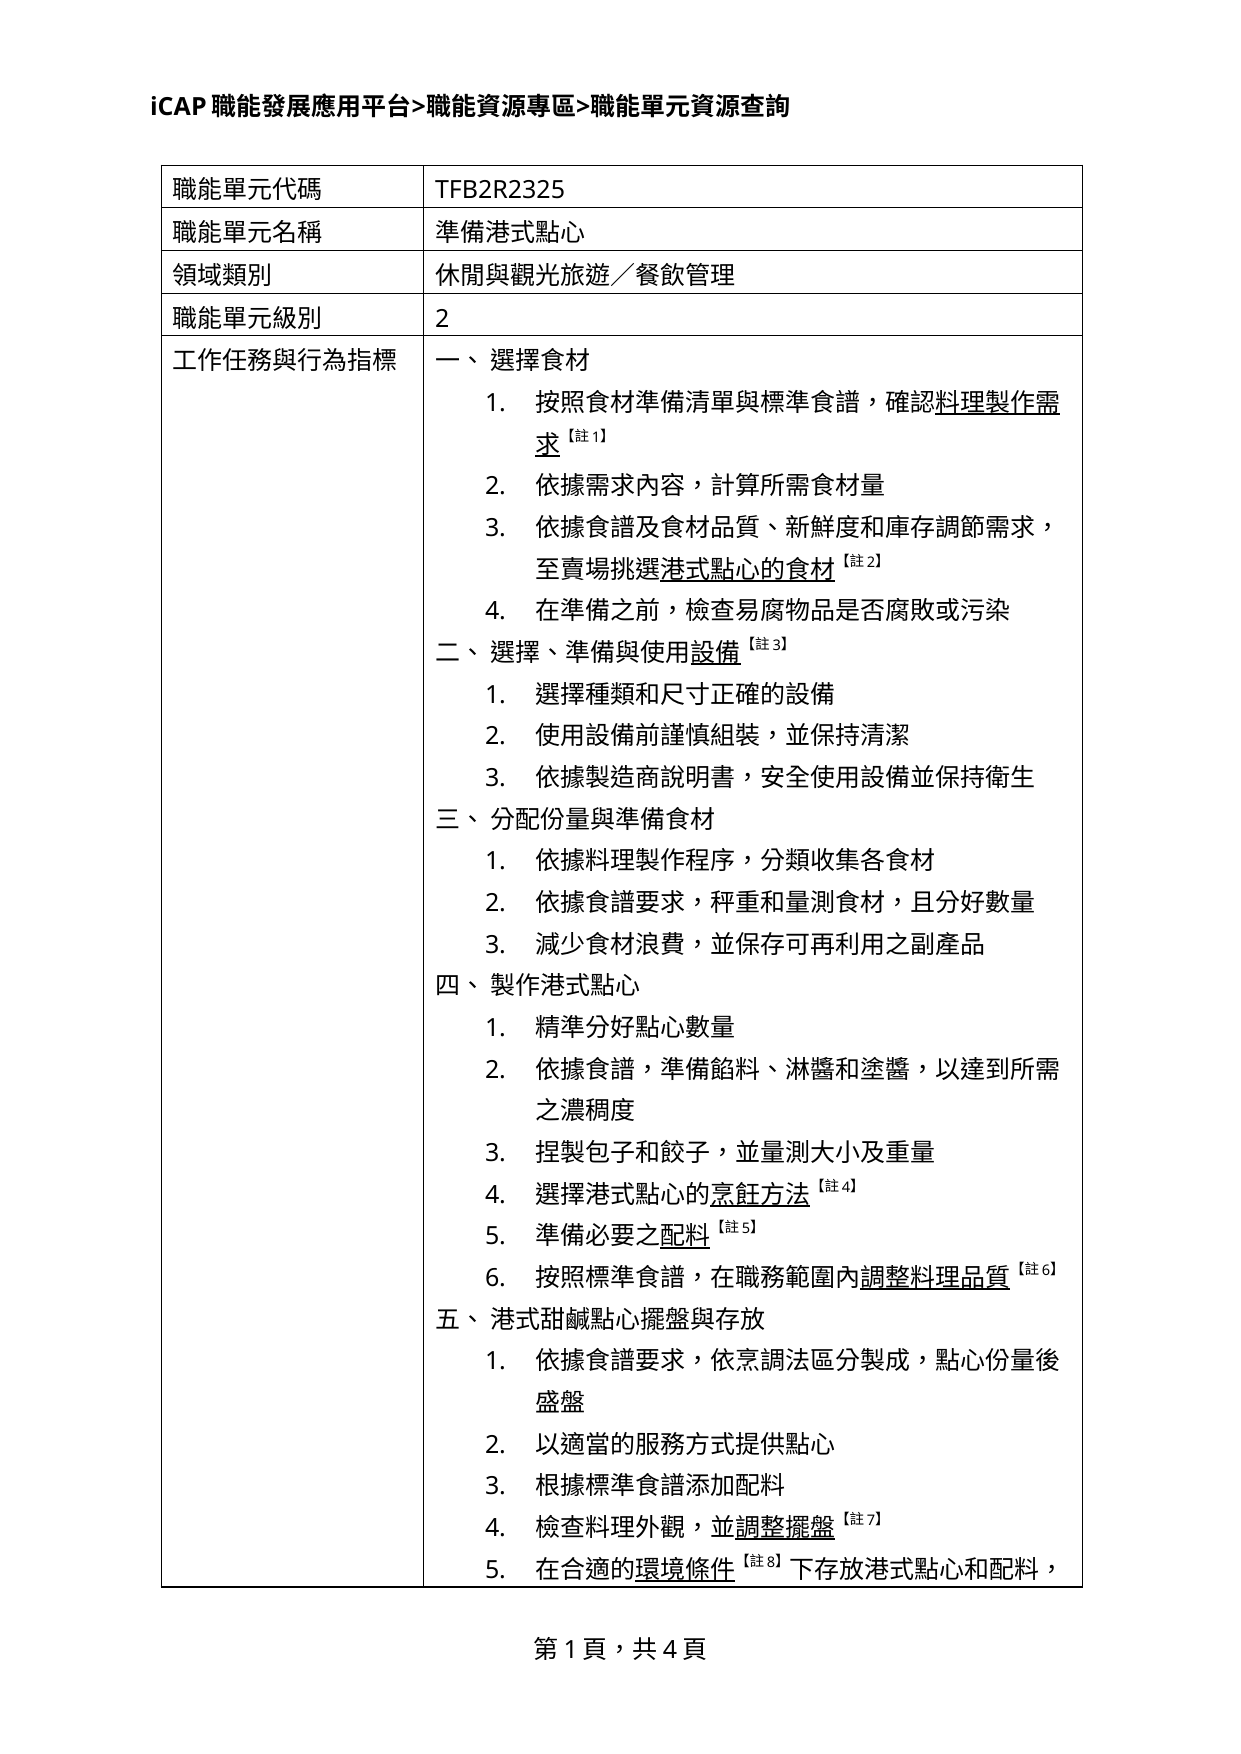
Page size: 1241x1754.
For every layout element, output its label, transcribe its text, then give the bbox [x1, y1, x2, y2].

table_cell 工作任務與行為指標 [162, 336, 423, 1586]
table_cell 2 [424, 294, 1082, 335]
table_header 職能單元代碼 [162, 166, 423, 207]
table_cell 休閒與觀光旅遊／餐飲管理 [424, 251, 1082, 293]
table_cell 選擇食材 按照食材準備清單與標準食譜，確認料理製作需求【註1】 依據需求內容，計算所需食材量 依據食譜及食材品質、新鮮度和庫存調節需求，至賣場挑選港式點心的食材【註2】 在準備之前，檢查易腐物品是否腐敗或污染 選擇、準備與使用設備【註3】 選擇種類和尺寸正確的設備 使用設備前謹慎組裝，並保持清潔 依據製造商說明書，安全使用設備並保持衛生 分配份量與準備食材 依據料理製作程序，分類收集各食材 依據食譜要求，秤重和量測食材，且分好數量 減少食材浪費，並保存可再利用之副產品 製作港式點心 精準分好點心數量 依據食譜，準備餡料、淋醬和塗醬，以達到所需之濃稠度 捏製包子和餃子，並量測大小及重量 選擇港式點心的烹飪方法【註4】 準備必要之配料【註5】 按照標準食譜，在職務範圍內調整料理品質【註6】 港式甜鹹點心擺盤與存放 依據食譜要求，依烹調法區分製成，點心份量後盛盤 以適當的服務方式提供點心 根據標準食譜添加配料 檢查料理外觀，並調整擺盤【註7】 在合適的環境條件【註8】下存放港式點心和配料，確保食品的安全、品質和賞味期，保存期(半成品) 根據組織程序、環境因素和降低成本措施，清理工作區域，並處理或儲存剩餘和可再利用的副產品 [424, 336, 1082, 1586]
table_cell 職能單元級別 [162, 294, 423, 335]
table_cell 準備港式點心 [424, 208, 1082, 250]
table_cell 職能單元名稱 [162, 208, 423, 250]
table_header TFB2R2325 [424, 166, 1082, 207]
table_cell 領域類別 [162, 251, 423, 293]
